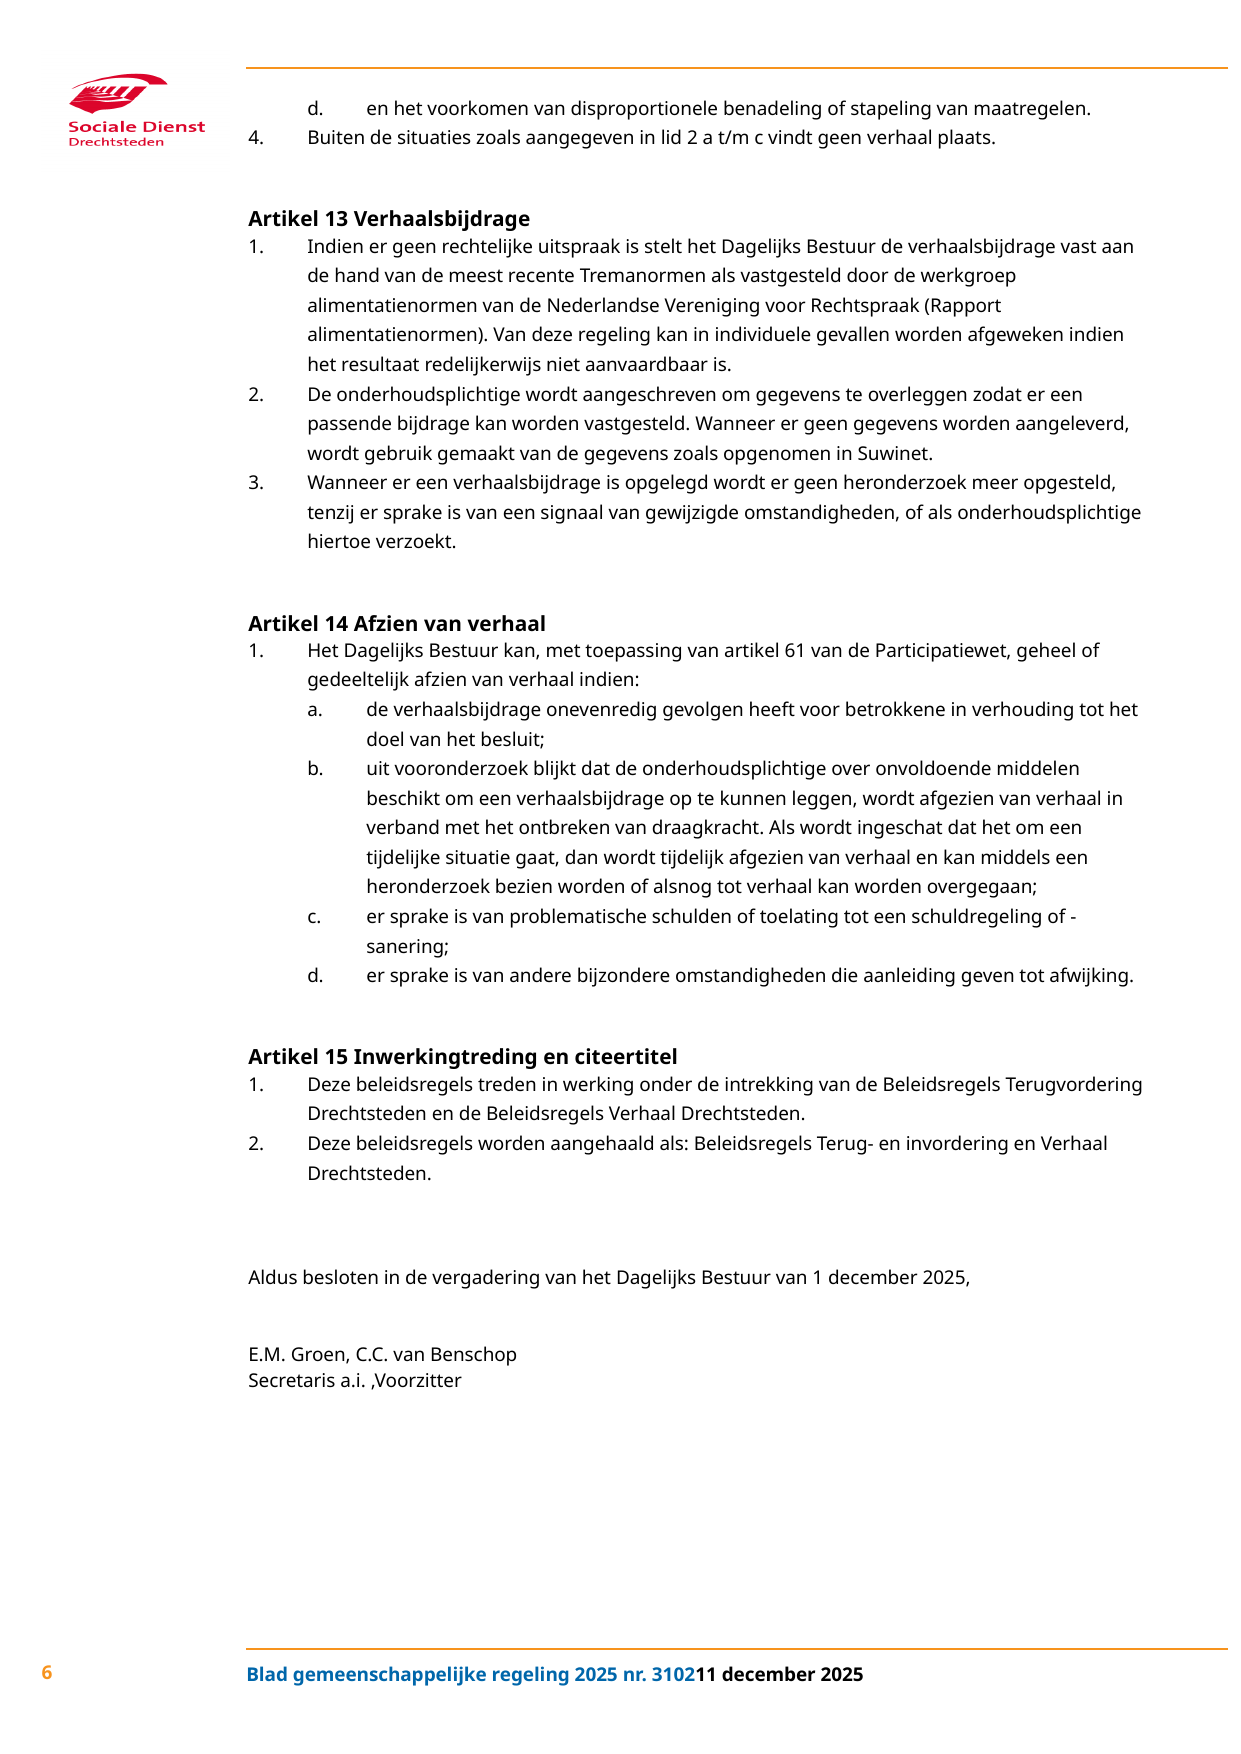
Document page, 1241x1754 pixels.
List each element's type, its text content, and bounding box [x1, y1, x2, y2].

list Deze beleidsregels treden in werking onder de intrekking van de Beleidsregels Terugvordering Drechtsteden en de Beleidsregels Verhaal Drechtsteden. [248, 1071, 1152, 1126]
text Secretaris a.i. ,Voorzitter [248, 1367, 1152, 1393]
list Deze beleidsregels worden aangehaald als: Beleidsregels Terug- en invordering en Verhaal Drechtsteden. [248, 1130, 1152, 1185]
list Indien er geen rechtelijke uitspraak is stelt het Dagelijks Bestuur de verhaalsbijdrage vast aan de hand van de meest recente Tremanormen als vastgesteld door de werkgroep alimentatienormen van de Nederlandse Vereniging voor Rechtspraak (Rapport alimentatienormen). Van deze regeling kan in individuele gevallen worden afgeweken indien het resultaat redelijkerwijs niet aanvaardbaar is. [248, 233, 1152, 377]
text Artikel 13 Verhaalsbijdrage [248, 204, 1152, 233]
list uit vooronderzoek blijkt dat de onderhoudsplichtige over onvoldoende middelen beschikt om een verhaalsbijdrage op te kunnen leggen, wordt afgezien van verhaal in verband met het ontbreken van draagkracht. Als wordt ingeschat dat het om een tijdelijke situatie gaat, dan wordt tijdelijk afgezien van verhaal en kan middels een heronderzoek bezien worden of alsnog tot verhaal kan worden overgegaan; [307, 755, 1152, 899]
text E.M. Groen, C.C. van Benschop [248, 1342, 1152, 1367]
list er sprake is van andere bijzondere omstandigheden die aanleiding geven tot afwijking. [307, 962, 1152, 988]
list er sprake is van problematische schulden of toelating tot een schuldregeling of -sanering; [307, 903, 1152, 959]
text Aldus besloten in de vergadering van het Dagelijks Bestuur van 1 december 2025, [248, 1264, 1152, 1290]
text Artikel 14 Afzien van verhaal [248, 609, 1152, 637]
list en het voorkomen van disproportionele benadeling of stapeling van maatregelen. [307, 95, 1152, 121]
list De onderhoudsplichtige wordt aangeschreven om gegevens te overleggen zodat er een passende bijdrage kan worden vastgesteld. Wanneer er geen gegevens worden aangeleverd, wordt gebruik gemaakt van de gegevens zoals opgenomen in Suwinet. [248, 381, 1152, 466]
list de verhaalsbijdrage onevenredig gevolgen heeft voor betrokkene in verhouding tot het doel van het besluit; [307, 696, 1152, 752]
list Buiten de situaties zoals aangegeven in lid 2 a t/m c vindt geen verhaal plaats. [248, 124, 1152, 150]
picture [41, 47, 231, 172]
list Het Dagelijks Bestuur kan, met toepassing van artikel 61 van de Participatiewet, geheel of gedeeltelijk afzien van verhaal indien: [248, 637, 1152, 692]
text Artikel 15 Inwerkingtreding en citeertitel [248, 1042, 1152, 1071]
list Wanneer er een verhaalsbijdrage is opgelegd wordt er geen heronderzoek meer opgesteld, tenzij er sprake is van een signaal van gewijzigde omstandigheden, of als onderhoudsplichtige hiertoe verzoekt. [248, 469, 1152, 554]
